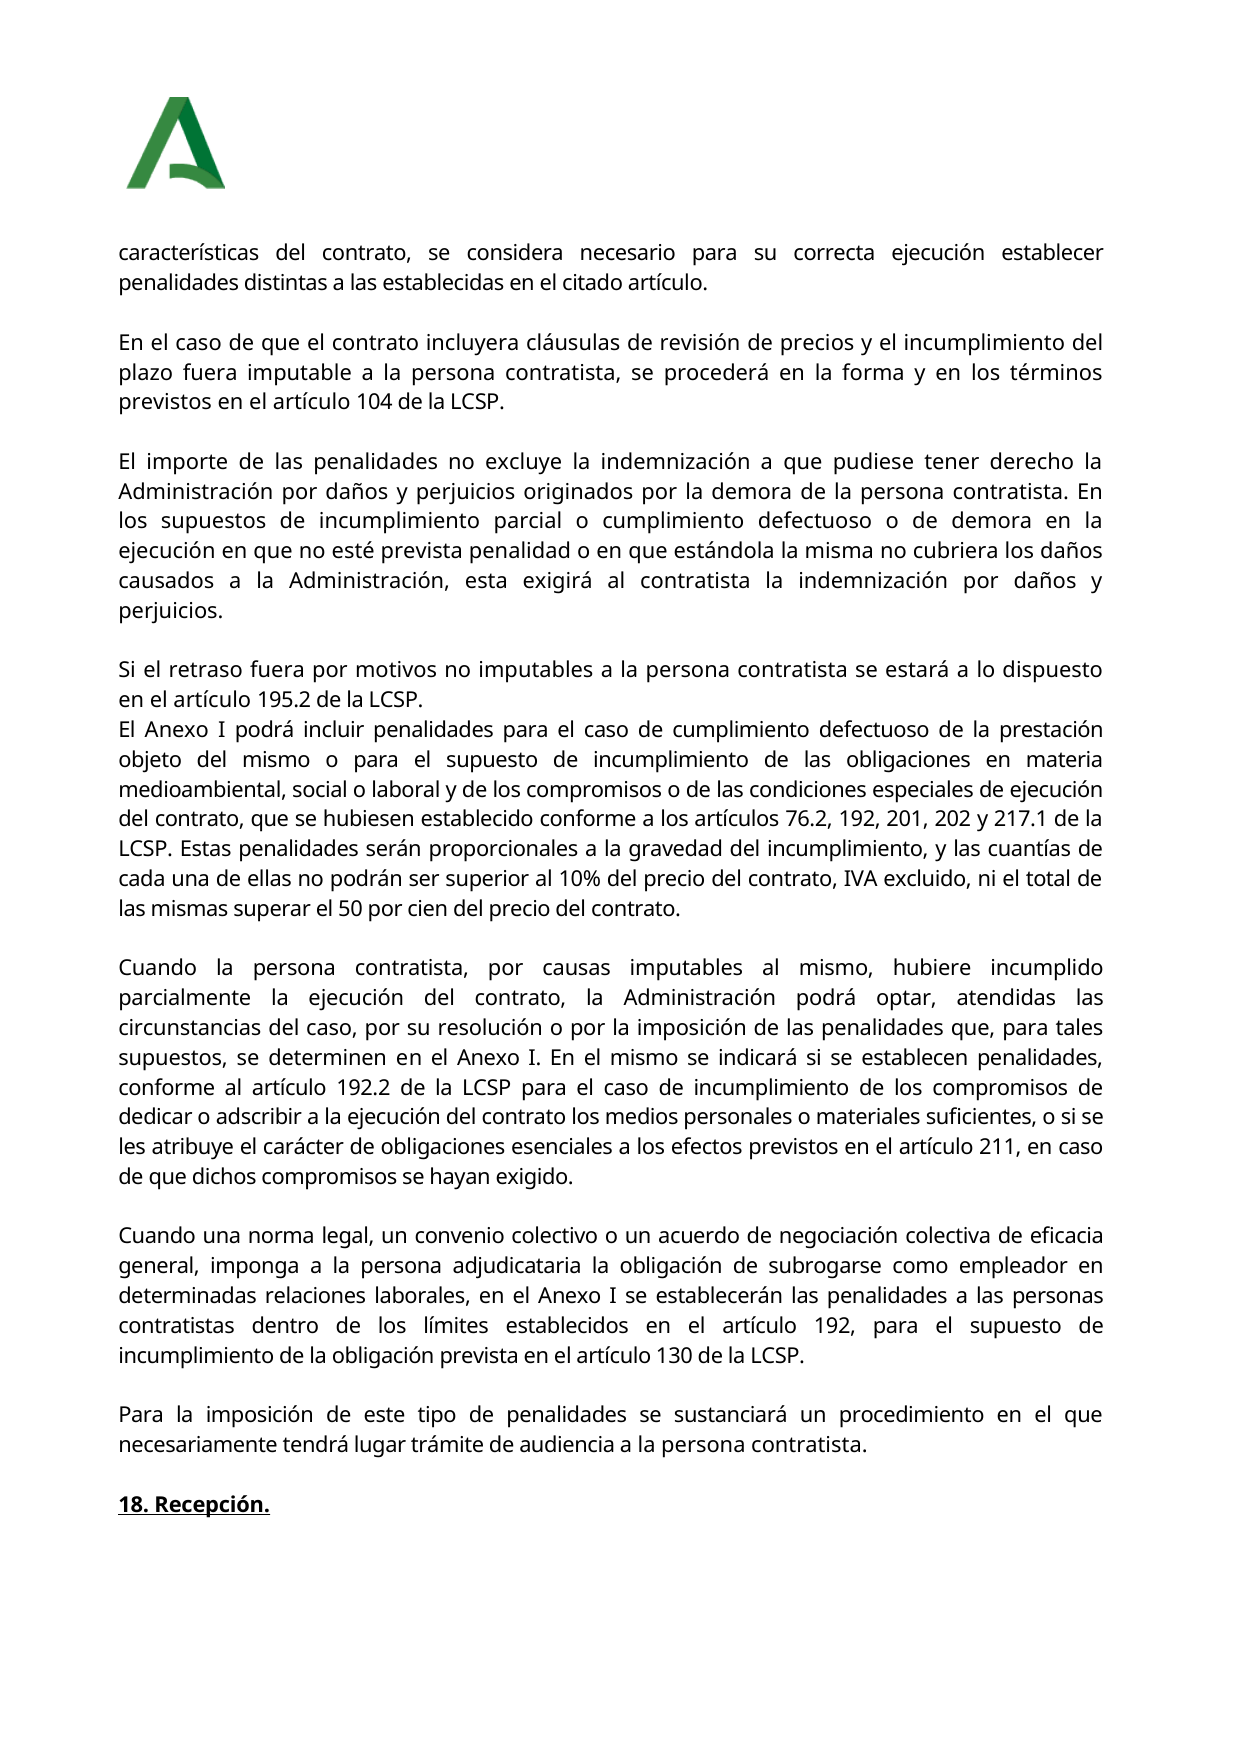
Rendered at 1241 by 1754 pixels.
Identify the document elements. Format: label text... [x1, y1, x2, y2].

text características del contrato, se considera necesario para su correcta ejecución establecer penalidades distintas a las establecidas en el citado artículo. [118, 237, 1104, 297]
text Cuando una norma legal, un convenio colectivo o un acuerdo de negociación colectiva de eficacia general, imponga a la persona adjudicataria la obligación de subrogarse como empleador en determinadas relaciones laborales, en el Anexo I se establecerán las penalidades a las personas contratistas dentro de los límites establecidos en el artículo 192, para el supuesto de incumplimiento de la obligación prevista en el artículo 130 de la LCSP. [118, 1220, 1104, 1369]
text Si el retraso fuera por motivos no imputables a la persona contratista se estará a lo dispuesto en el artículo 195.2 de la LCSP. [118, 654, 1104, 714]
text 18. Recepción. [118, 1488, 1104, 1518]
text El importe de las penalidades no excluye la indemnización a que pudiese tener derecho la Administración por daños y perjuicios originados por la demora de la persona contratista. En los supuestos de incumplimiento parcial o cumplimiento defectuoso o de demora en la ejecución en que no esté prevista penalidad o en que estándola la misma no cubriera los daños causados a la Administración, esta exigirá al contratista la indemnización por daños y perjuicios. [118, 446, 1104, 624]
text En el caso de que el contrato incluyera cláusulas de revisión de precios y el incumplimiento del plazo fuera imputable a la persona contratista, se procederá en la forma y en los términos previstos en el artículo 104 de la LCSP. [118, 327, 1104, 416]
text El Anexo I podrá incluir penalidades para el caso de cumplimiento defectuoso de la prestación objeto del mismo o para el supuesto de incumplimiento de las obligaciones en materia medioambiental, social o laboral y de los compromisos o de las condiciones especiales de ejecución del contrato, que se hubiesen establecido conforme a los artículos 76.2, 192, 201, 202 y 217.1 de la LCSP. Estas penalidades serán proporcionales a la gravedad del incumplimiento, y las cuantías de cada una de ellas no podrán ser superior al 10% del precio del contrato, IVA excluido, ni el total de las mismas superar el 50 por cien del precio del contrato. [118, 714, 1104, 922]
text Cuando la persona contratista, por causas imputables al mismo, hubiere incumplido parcialmente la ejecución del contrato, la Administración podrá optar, atendidas las circunstancias del caso, por su resolución o por la imposición de las penalidades que, para tales supuestos, se determinen en el Anexo I. En el mismo se indicará si se establecen penalidades, conforme al artículo 192.2 de la LCSP para el caso de incumplimiento de los compromisos de dedicar o adscribir a la ejecución del contrato los medios personales o materiales suficientes, o si se les atribuye el carácter de obligaciones esenciales a los efectos previstos en el artículo 211, en caso de que dichos compromisos se hayan exigido. [118, 952, 1104, 1191]
picture [126, 96, 226, 190]
text Para la imposición de este tipo de penalidades se sustanciará un procedimiento en el que necesariamente tendrá lugar trámite de audiencia a la persona contratista. [118, 1399, 1104, 1459]
